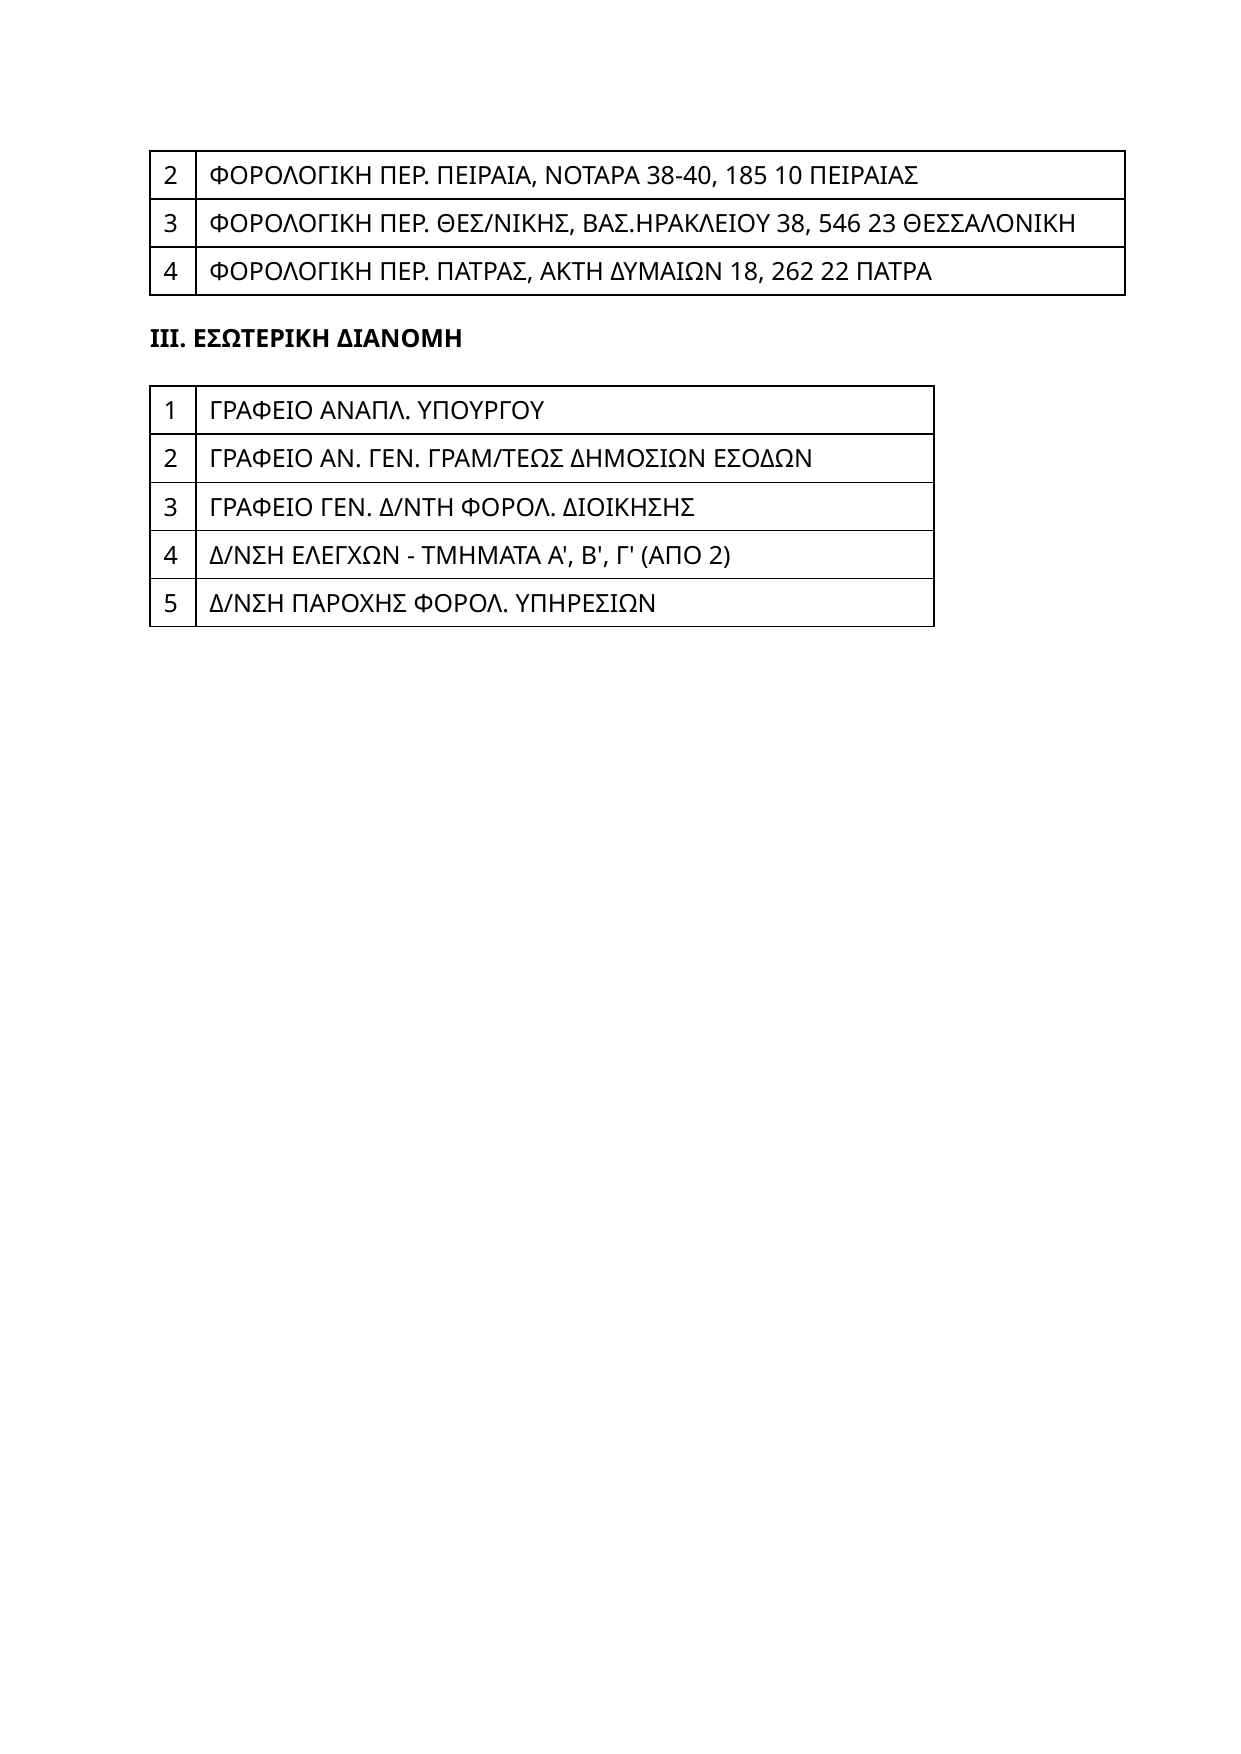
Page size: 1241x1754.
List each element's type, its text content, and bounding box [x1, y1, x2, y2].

table_cell ΦΟΡΟΛΟΓΙΚΗ ΠΕΡ. ΘΕΣ/ΝΙΚΗΣ, ΒΑΣ.ΗΡΑΚΛΕΙΟΥ 38, 546 23 ΘΕΣΣΑΛΟΝΙΚΗ [197, 200, 1124, 246]
table_cell ΦΟΡΟΛΟΓΙΚΗ ΠΕΡ. ΠΑΤΡΑΣ, ΑΚΤΗ ΔΥΜΑΙΩΝ 18, 262 22 ΠΑΤΡΑ [197, 248, 1124, 294]
table_cell ΓΡΑΦΕΙΟ ΓΕΝ. Δ/ΝΤΗ ΦΟΡΟΛ. ΔΙΟΙΚΗΣΗΣ [197, 483, 933, 529]
table_cell 2 [151, 435, 195, 481]
table_header ΓΡΑΦΕΙΟ ΑΝΑΠΛ. ΥΠΟΥΡΓΟΥ [197, 387, 933, 433]
table_cell 4 [151, 248, 195, 294]
text ΙΙΙ. ΕΣΩΤΕΡΙΚΗ ΔΙΑΝΟΜΗ [150, 321, 1090, 355]
table_header 1 [151, 387, 195, 433]
table_cell 3 [151, 200, 195, 246]
table_cell 5 [151, 579, 195, 626]
table_cell Δ/ΝΣΗ ΠΑΡΟΧΗΣ ΦΟΡΟΛ. ΥΠΗΡΕΣΙΩΝ [197, 579, 933, 626]
table_cell 2 [151, 152, 195, 198]
table_cell 4 [151, 531, 195, 578]
table_cell 3 [151, 483, 195, 529]
table_cell ΓΡΑΦΕΙΟ ΑΝ. ΓΕΝ. ΓΡΑΜ/ΤΕΩΣ ΔΗΜΟΣΙΩΝ ΕΣΟΔΩΝ [197, 435, 933, 481]
table_cell Δ/ΝΣΗ ΕΛΕΓΧΩΝ - ΤΜΗΜΑΤΑ Α', Β', Γ' (ΑΠO 2) [197, 531, 933, 578]
table_cell ΦΟΡΟΛΟΓΙΚΗ ΠΕΡ. ΠΕΙΡΑΙΑ, ΝΟΤΑΡΑ 38-40, 185 10 ΠΕΙΡΑΙΑΣ [197, 152, 1124, 198]
